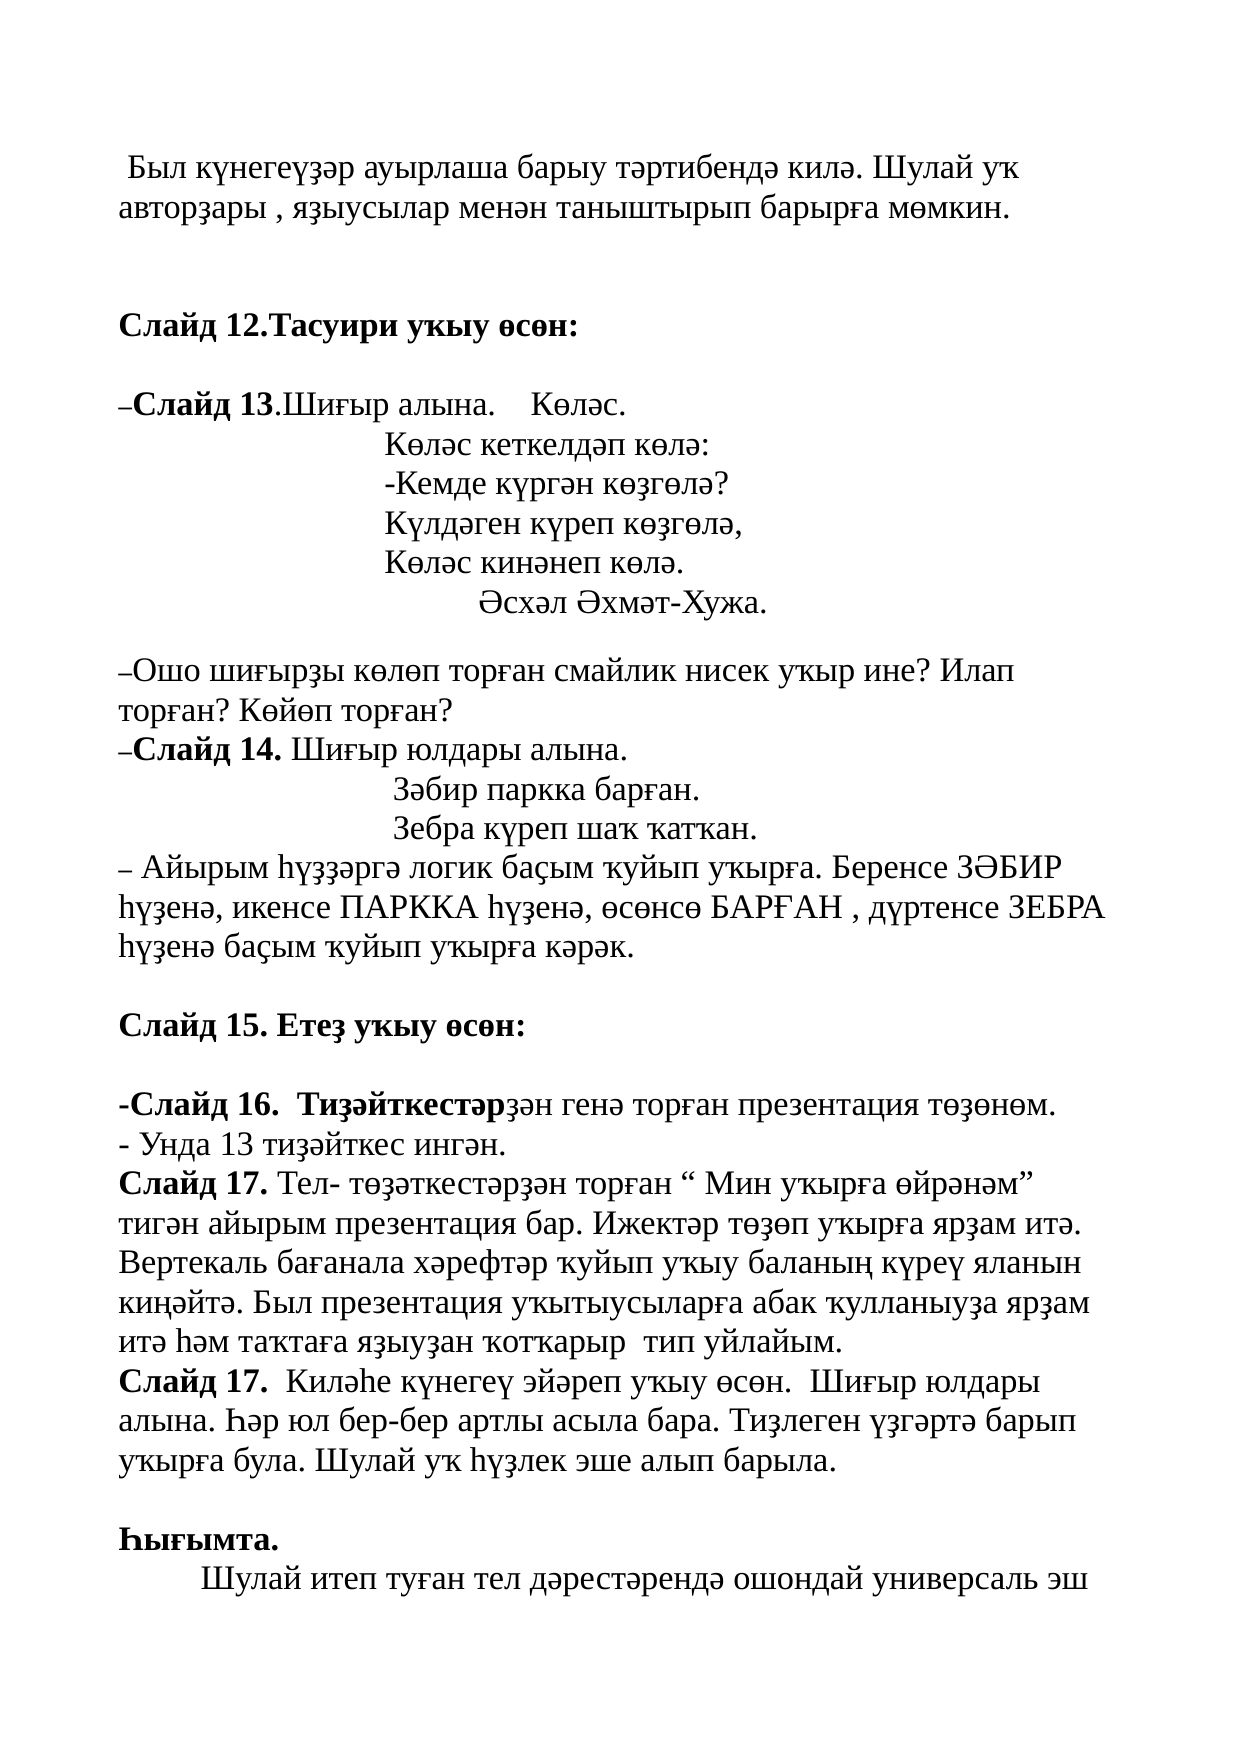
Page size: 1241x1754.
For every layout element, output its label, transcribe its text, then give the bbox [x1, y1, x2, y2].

text Был күнегеүҙәр ауырлаша барыу тәртибендә килә. Шулай уҡ авторҙары , яҙыусылар менән таныштырып барырға мөмкин. [118, 147, 1122, 226]
text Зәбир паркка барған. [118, 768, 1122, 807]
text Әсхәл Әхмәт-Хужа. [118, 581, 1122, 621]
text Слайд 15. Етеҙ уҡыу өсөн: [118, 1005, 1122, 1044]
text Шулай итеп туған тел дәрестәрендә ошондай универсаль эш [118, 1557, 1122, 1597]
text - Унда 13 тиҙәйткес ингән. [118, 1123, 1122, 1163]
list Ошо шиғырҙы көлөп торған смайлик нисек уҡыр ине? Илап торған? Көйөп торған? [118, 649, 1122, 728]
text -Кемде күргән көҙгөлә? [118, 463, 1122, 502]
text -Слайд 16. Тиҙәйткестәрҙән генә торған презентация төҙөнөм. [118, 1084, 1122, 1123]
text Слайд 17. Киләһе күнегеү эйәреп уҡыу өсөн. Шиғыр юлдары алына. Һәр юл бер-бер артлы асыла бара. Тиҙлеген үҙгәртә барып уҡырға була. Шулай уҡ һүҙлек эше алып барыла. [118, 1360, 1122, 1478]
text Көләс кинәнеп көлә. [118, 542, 1122, 581]
text Зебра күреп шаҡ ҡатҡан. [118, 807, 1122, 847]
text Көләс кеткелдәп көлә: [118, 423, 1122, 463]
list Айырым һүҙҙәргә логик баҫым ҡуйып уҡырға. Беренсе ЗӘБИР һүҙенә, икенсе ПАРККА һүҙенә, өсөнсө БАРҒАН , дүртенсе ЗЕБРА һүҙенә баҫым ҡуйып уҡырға кәрәк. [118, 847, 1122, 965]
text Күлдәген күреп көҙгөлә, [118, 502, 1122, 542]
list Слайд 14. Шиғыр юлдары алына. [118, 728, 1122, 768]
text Слайд 12.Тасуири уҡыу өсөн: [118, 305, 1122, 344]
list Слайд 13.Шиғыр алына. Көләс. [118, 384, 1122, 423]
text Һығымта. [118, 1518, 1122, 1557]
text Слайд 17. Тел- төҙәткестәрҙән торған “ Мин уҡырға өйрәнәм” тигән айырым презентация бар. Ижектәр төҙөп уҡырға ярҙам итә. Вертекаль бағанала хәрефтәр ҡуйып уҡыу баланың күреү яланын киңәйтә. Был презентация уҡытыусыларға абак ҡулланыуҙа ярҙам итә һәм таҡтаға яҙыуҙан ҡотҡарыр тип уйлайым. [118, 1163, 1122, 1360]
